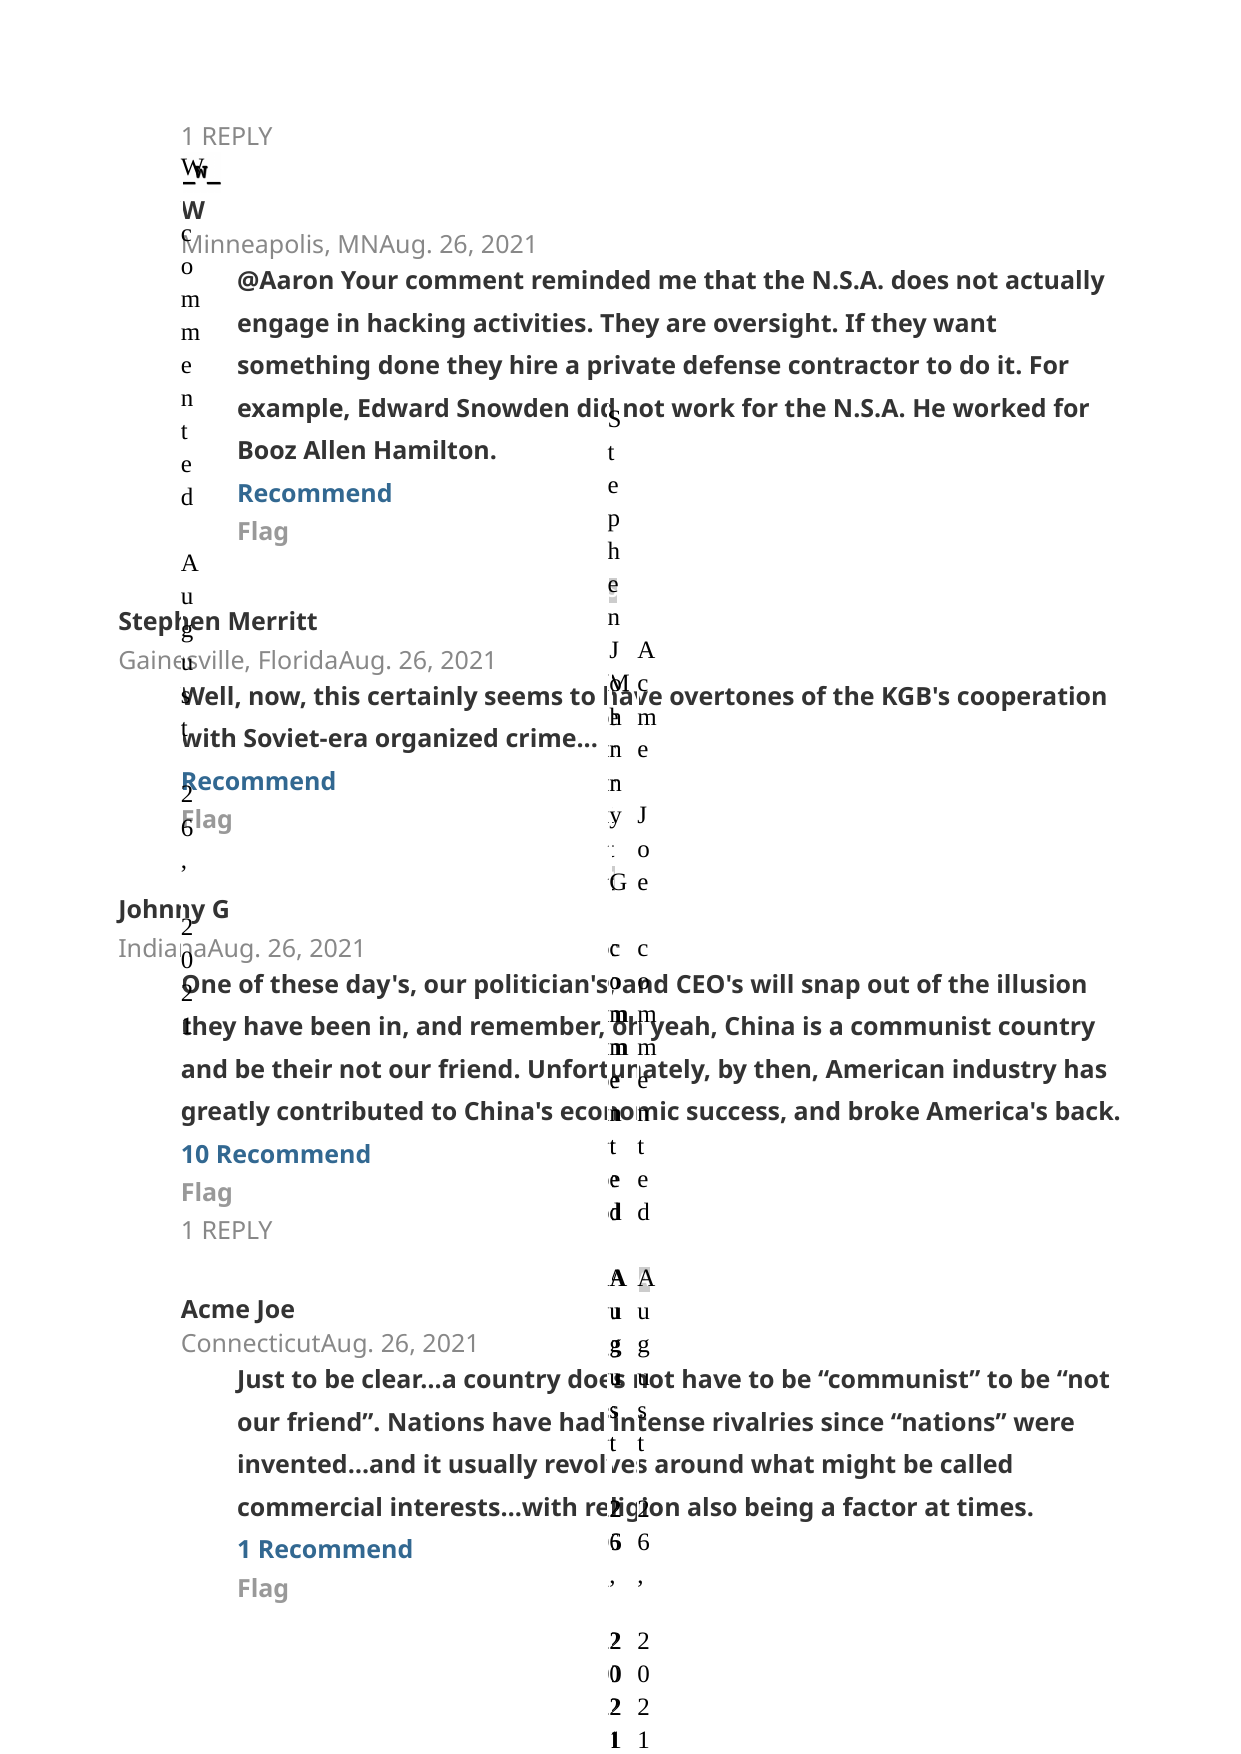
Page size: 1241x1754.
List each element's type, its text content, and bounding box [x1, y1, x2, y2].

text Minneapolis, MNAug. 26, 2021 [183, 227, 1122, 261]
text Johnny G [612, 891, 637, 925]
text Stephen Merritt [609, 603, 1122, 637]
text @Aaron Your comment reminded me that the N.S.A. does not actually engage in hacking activities. They are oversight. If they want something done they hire a private defense contractor to do it. For example, Edward Snowden did not work for the N.S.A. He worked for Booz Allen Hamilton. [237, 263, 1122, 467]
text Acme Joe [612, 1292, 637, 1326]
text IndianaAug. 26, 2021 [612, 930, 637, 964]
text Recommend [609, 475, 1106, 509]
text Flag [183, 802, 607, 836]
subtitle 1 REPLY [639, 1213, 1122, 1247]
text Flag [639, 802, 1106, 836]
text Acme Joe [639, 1292, 1122, 1326]
text IndianaAug. 26, 2021 [118, 930, 181, 964]
text Just to be clear…a country does not have to be “communist” to be “not our friend”. Nations have had intense rivalries since “nations” were invented…and it usually revolves around what might be called commercial interests…with religion also being a factor at times. [639, 1362, 1122, 1524]
text Flag [181, 1174, 607, 1209]
text Johnny G [183, 891, 607, 925]
text 1 Recommend [639, 1532, 1106, 1566]
text J [118, 840, 181, 891]
text ConnecticutAug. 26, 2021 [181, 1326, 607, 1360]
text W [183, 193, 1122, 227]
text IndianaAug. 26, 2021 [639, 930, 1122, 964]
text Flag [609, 513, 1106, 548]
text Flag [639, 1570, 1106, 1604]
text IndianaAug. 26, 2021 [183, 930, 607, 964]
subtitle 1 REPLY [612, 1213, 637, 1247]
text ConnecticutAug. 26, 2021 [639, 1326, 1122, 1360]
text Gainesville, FloridaAug. 26, 2021 [612, 642, 637, 676]
text A [612, 1247, 637, 1292]
text Johnny G [118, 891, 181, 925]
text Stephen Merritt [183, 603, 607, 637]
text 1 Recommend [612, 1532, 637, 1566]
picture [183, 152, 222, 193]
text 10 Recommend [612, 1136, 637, 1171]
text One of these day's, our politician's, and CEO's will snap out of the illusion they have been in, and remember, oh yeah, China is a communist country and be their not our friend. Unfortunately, by then, American industry has greatly contributed to China's economic success, and broke America's back. [181, 966, 607, 1128]
text 10 Recommend [639, 1136, 1106, 1171]
text Gainesville, FloridaAug. 26, 2021 [183, 642, 607, 676]
text Flag [237, 1570, 607, 1604]
text ConnecticutAug. 26, 2021 [612, 1326, 637, 1360]
text One of these day's, our politician's, and CEO's will snap out of the illusion they have been in, and remember, oh yeah, China is a communist country and be their not our friend. Unfortunately, by then, American industry has greatly contributed to China's economic success, and broke America's back. [639, 966, 1122, 1128]
text A [181, 1247, 607, 1292]
text Recommend [612, 763, 637, 797]
text J [183, 840, 607, 891]
text Gainesville, FloridaAug. 26, 2021 [639, 642, 1122, 676]
text 10 Recommend [181, 1136, 607, 1171]
text Flag [612, 802, 637, 836]
text J [612, 840, 637, 891]
text S [118, 552, 181, 603]
subtitle 1 REPLY [181, 118, 1122, 152]
text J [639, 840, 1106, 891]
text Johnny G [639, 891, 1122, 925]
text 1 Recommend [237, 1532, 607, 1566]
text Recommend [237, 475, 607, 509]
text Flag [612, 1174, 637, 1209]
text A [639, 1247, 1106, 1292]
text S [609, 552, 1106, 603]
text Stephen Merritt [118, 603, 181, 637]
text Flag [612, 1570, 637, 1604]
text Flag [237, 513, 607, 548]
text Flag [639, 1174, 1106, 1209]
text Recommend [639, 763, 1106, 797]
text Acme Joe [181, 1292, 607, 1326]
text S [183, 552, 607, 603]
text Well, now, this certainly seems to have overtones of the KGB's cooperation with Soviet-era organized crime... [183, 678, 607, 755]
text Just to be clear…a country does not have to be “communist” to be “not our friend”. Nations have had intense rivalries since “nations” were invented…and it usually revolves around what might be called commercial interests…with religion also being a factor at times. [237, 1362, 607, 1524]
text Recommend [183, 763, 607, 797]
text Well, now, this certainly seems to have overtones of the KGB's cooperation with Soviet-era organized crime... [639, 678, 1122, 755]
subtitle 1 REPLY [181, 1213, 607, 1247]
text Gainesville, FloridaAug. 26, 2021 [118, 642, 181, 676]
